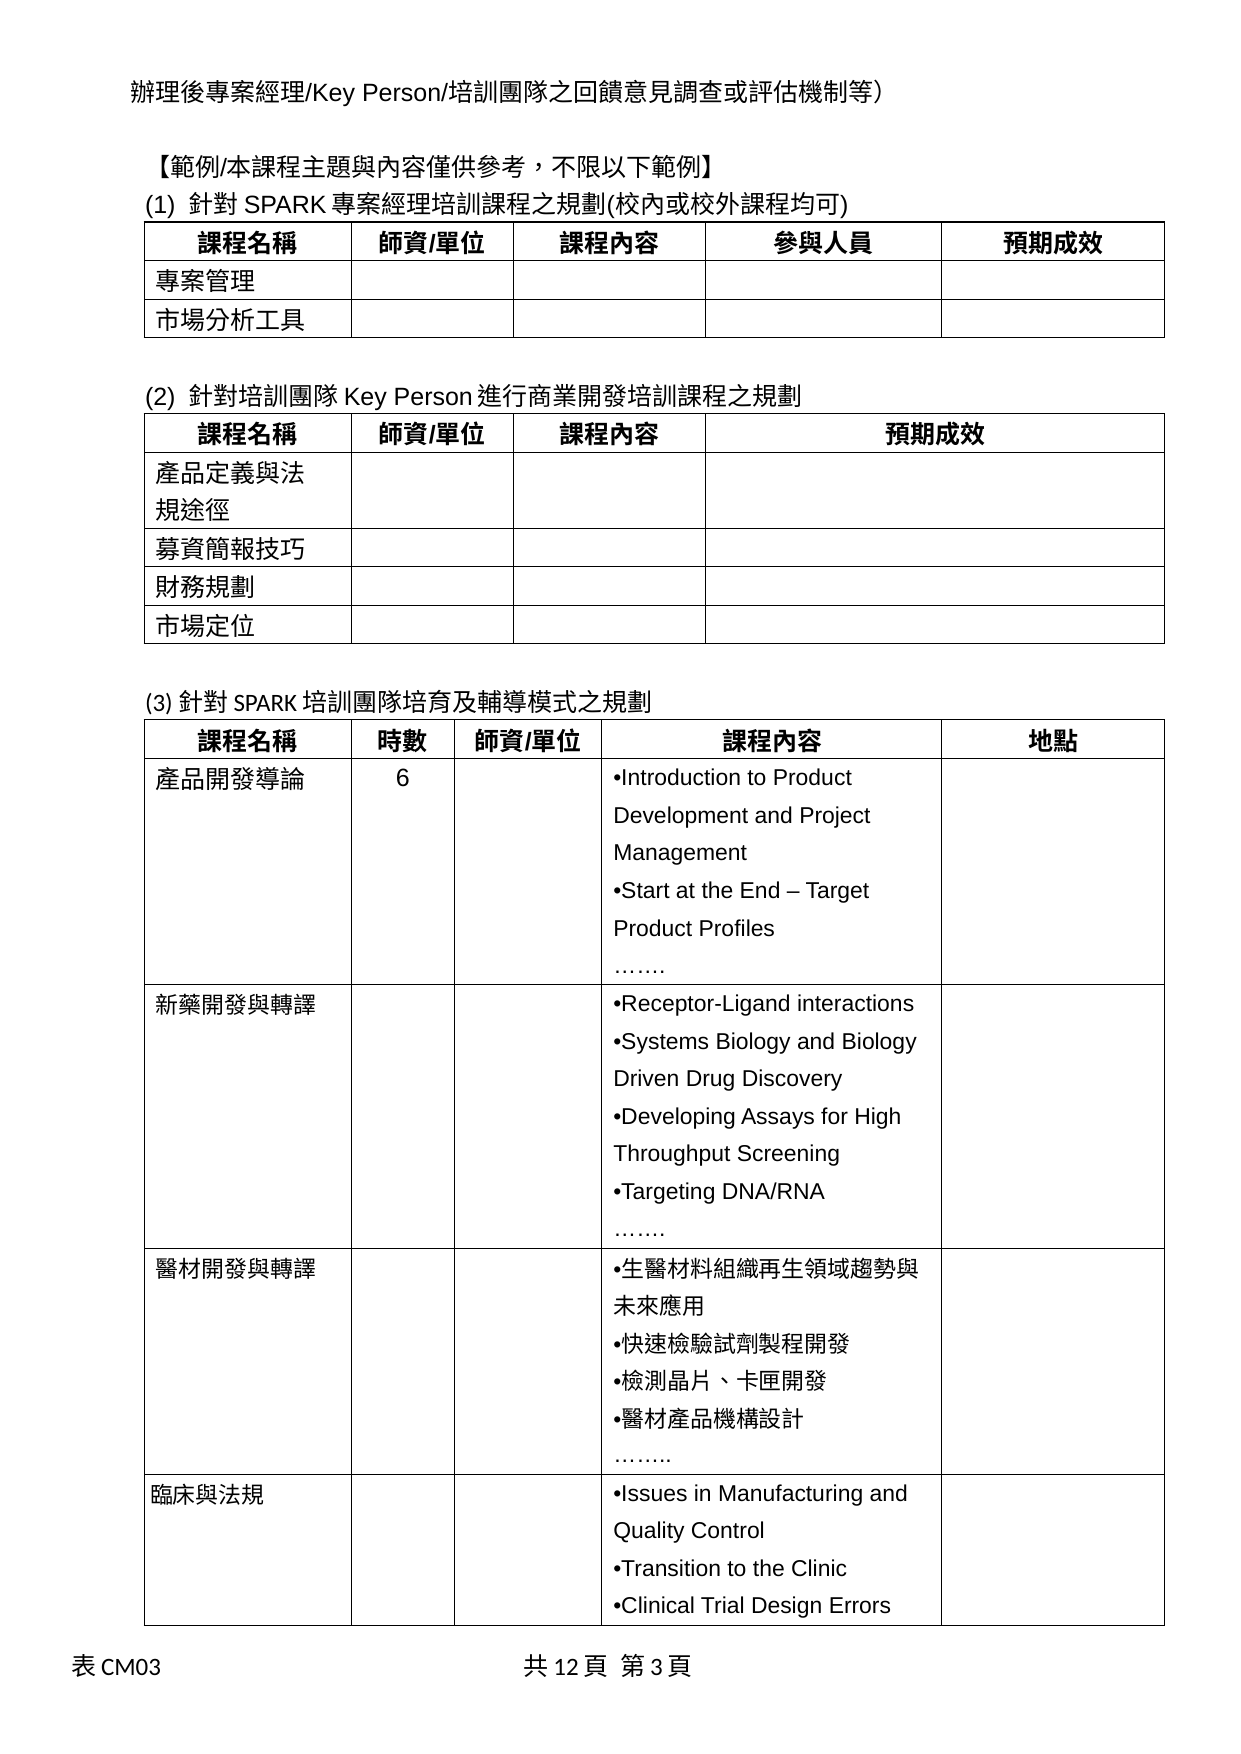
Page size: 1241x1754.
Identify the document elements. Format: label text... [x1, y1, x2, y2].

table_cell [942, 985, 1164, 1247]
table_cell 專案管理 [145, 261, 351, 298]
table_cell [706, 261, 941, 298]
table_cell [455, 759, 601, 984]
table_cell [455, 1475, 601, 1624]
table_cell [352, 261, 513, 298]
table_cell 市場定位 [145, 606, 351, 643]
table_cell 市場分析工具 [145, 300, 351, 337]
table_header 時數 [352, 720, 454, 758]
table_cell 產品定義與法規途徑 [145, 453, 351, 528]
table_cell 臨床與法規 [145, 1475, 351, 1624]
table_header 課程名稱 [145, 414, 351, 452]
table_cell [352, 300, 513, 337]
table_cell 新藥開發與轉譯 [145, 985, 351, 1247]
table_header 師資/單位 [352, 223, 513, 260]
table_header 參與人員 [706, 223, 941, 260]
table_cell 募資簡報技巧 [145, 529, 351, 566]
table_cell [352, 529, 513, 566]
table_cell [942, 759, 1164, 984]
table_header 預期成效 [706, 414, 1164, 452]
table_cell [352, 1475, 454, 1624]
table_cell •Issues in Manufacturing and Quality Control •Transition to the Clinic •Clinical Trial Design Errors [602, 1475, 941, 1624]
table_cell [942, 1249, 1164, 1473]
table_cell [706, 567, 1164, 605]
table_cell [942, 261, 1164, 298]
table_header 師資/單位 [352, 414, 513, 452]
list 針對SPARK專案經理培訓課程之規劃(校內或校外課程均可) [145, 184, 1169, 221]
table_cell [706, 300, 941, 337]
table_cell [455, 1249, 601, 1473]
table_header 課程內容 [514, 223, 705, 260]
table_cell [706, 453, 1164, 528]
table_cell [706, 606, 1164, 643]
list 針對培訓團隊Key Person進行商業開發培訓課程之規劃 [145, 376, 1169, 413]
text 辦理後專案經理/Key Person/培訓團隊之回饋意見調查或評估機制等） [71, 71, 1169, 109]
table_cell 醫材開發與轉譯 [145, 1249, 351, 1473]
table_cell [514, 529, 705, 566]
table_header 課程內容 [514, 414, 705, 452]
table_cell [942, 1475, 1164, 1624]
text 【範例/本課程主題與內容僅供參考，不限以下範例】 [145, 146, 1169, 184]
table_cell [455, 985, 601, 1247]
table_cell •生醫材料組織再生領域趨勢與未來應用 •快速檢驗試劑製程開發 •檢測晶片、卡匣開發 •醫材產品機構設計 …….. [602, 1249, 941, 1473]
table_cell [706, 529, 1164, 566]
text (3) 針對SPARK培訓團隊培育及輔導模式之規劃 [145, 682, 1169, 719]
table_cell 6 [352, 759, 454, 984]
table_header 課程內容 [602, 720, 941, 758]
table_cell •Receptor-Ligand interactions •Systems Biology and Biology Driven Drug Discovery •Developing Assays for High Throughput Screening •Targeting DNA/RNA ……. [602, 985, 941, 1247]
table_header 師資/單位 [455, 720, 601, 758]
table_cell [514, 606, 705, 643]
table_header 地點 [942, 720, 1164, 758]
table_header 預期成效 [942, 223, 1164, 260]
table_cell [352, 1249, 454, 1473]
table_cell [942, 300, 1164, 337]
table_cell 財務規劃 [145, 567, 351, 605]
table_cell [514, 453, 705, 528]
table_header 課程名稱 [145, 720, 351, 758]
table_cell [514, 300, 705, 337]
table_cell •Introduction to Product Development and Project Management •Start at the End – Target Product Profiles ……. [602, 759, 941, 984]
table_cell [352, 453, 513, 528]
table_cell [514, 261, 705, 298]
table_cell [352, 606, 513, 643]
table_cell [352, 985, 454, 1247]
table_cell [514, 567, 705, 605]
table_header 課程名稱 [145, 223, 351, 260]
table_cell 產品開發導論 [145, 759, 351, 984]
table_cell [352, 567, 513, 605]
